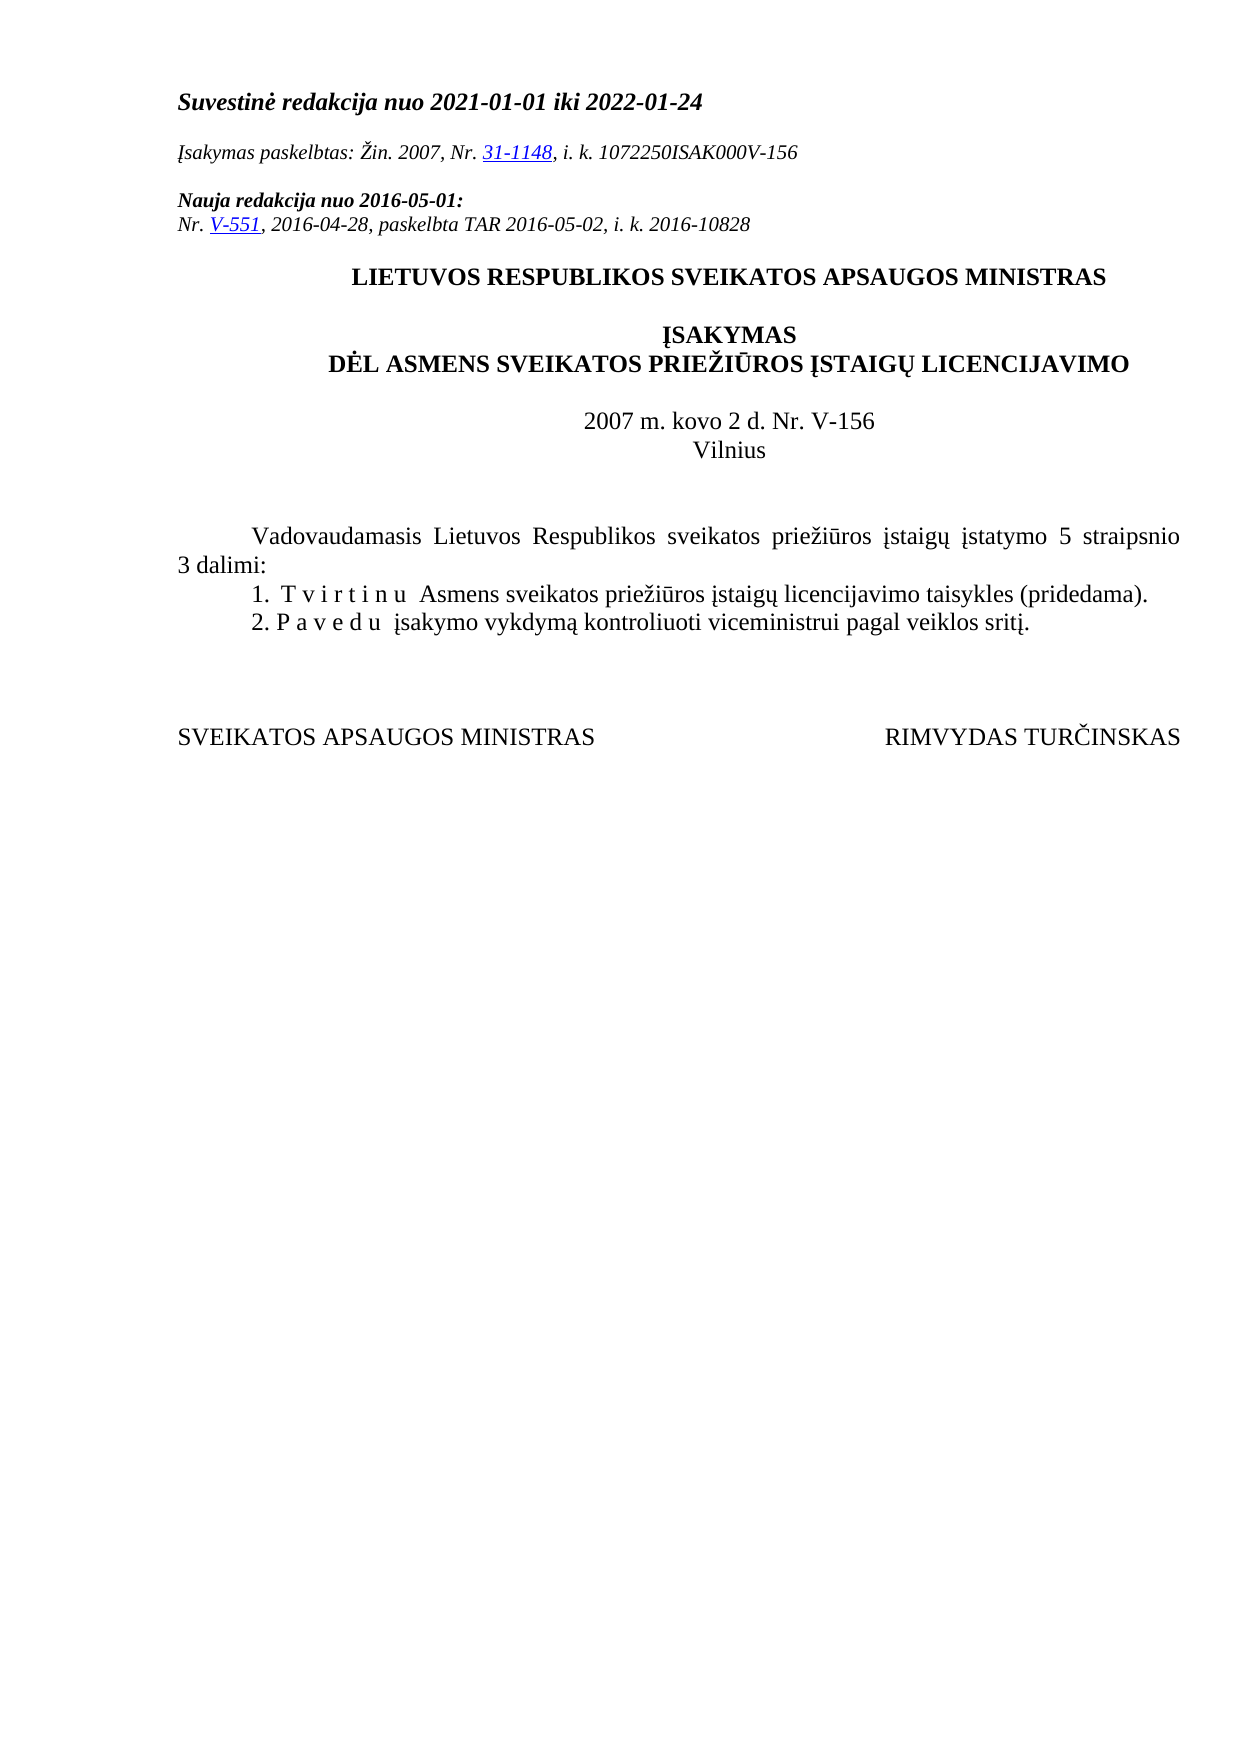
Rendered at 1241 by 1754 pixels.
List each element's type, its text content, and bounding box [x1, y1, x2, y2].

text SVEIKATOS APSAUGOS MINISTRAS RIMVYDAS TURČINSKAS [177, 722, 1181, 751]
text LIETUVOS RESPUBLIKOS SVEIKATOS APSAUGOS MINISTRAS [177, 262, 1181, 291]
text Įsakymas paskelbtas: Žin. 2007, Nr. 31-1148, i. k. 1072250ISAK000V-156 [177, 140, 1181, 164]
text DĖL ASMENS SVEIKATOS PRIEŽIŪROS ĮSTAIGŲ LICENCIJAVIMO [177, 349, 1181, 377]
text Vilnius [177, 435, 1181, 464]
text Nr. V-551, 2016-04-28, paskelbta TAR 2016-05-02, i. k. 2016-10828 [177, 212, 1181, 236]
text Suvestinė redakcija nuo 2021-01-01 iki 2022-01-24 [177, 87, 1181, 116]
text 2. Pavedu įsakymo vykdymą kontroliuoti viceministrui pagal veiklos sritį. [177, 607, 1181, 636]
text Vadovaudamasis Lietuvos Respublikos sveikatos priežiūros įstaigų įstatymo 5 straipsnio 3 dalimi: [177, 521, 1181, 579]
text Nauja redakcija nuo 2016-05-01: [177, 188, 1181, 212]
text 1. Tvirtinu Asmens sveikatos priežiūros įstaigų licencijavimo taisykles (pridedama). [177, 579, 1181, 607]
text ĮSAKYMAS [177, 320, 1181, 349]
text 2007 m. kovo 2 d. Nr. V-156 [177, 406, 1181, 435]
